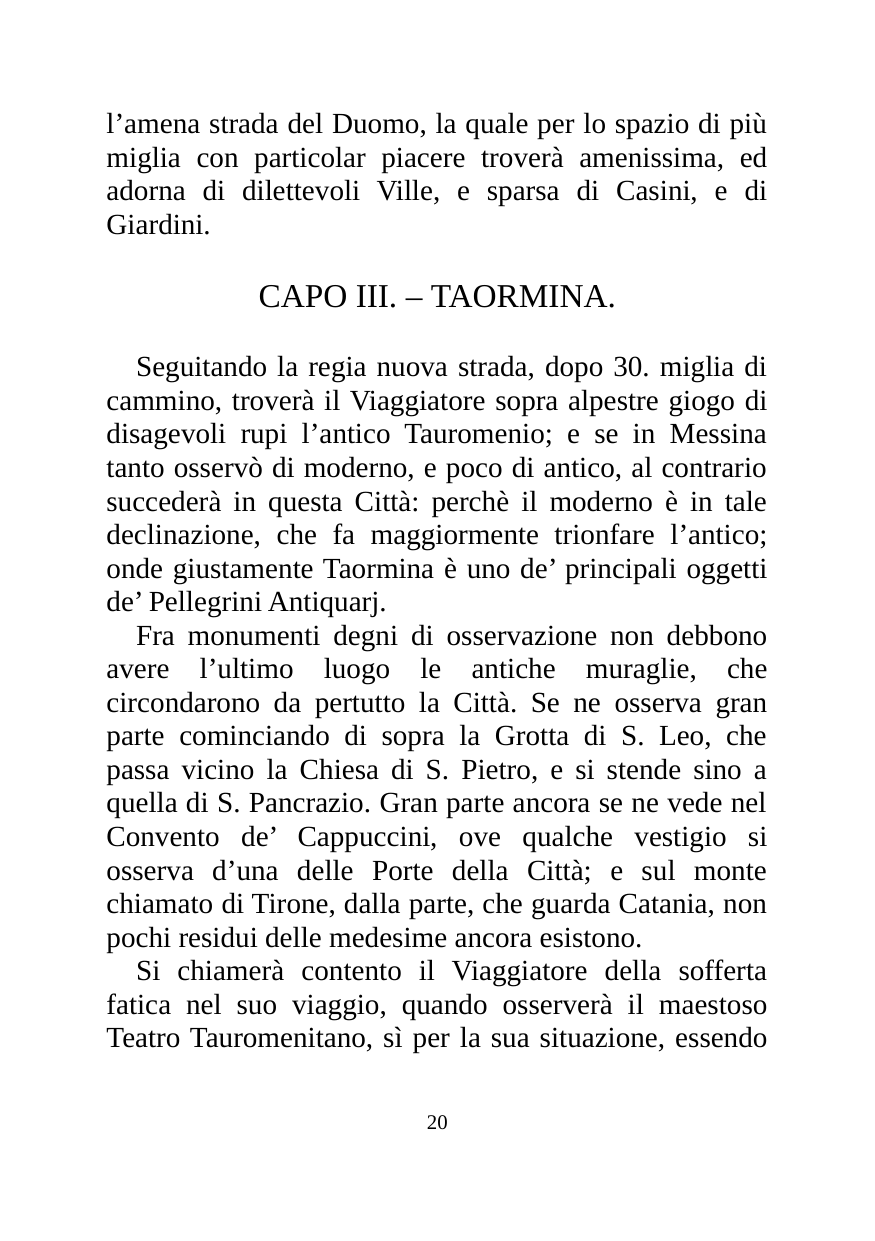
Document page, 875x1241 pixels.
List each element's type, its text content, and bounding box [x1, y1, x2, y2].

text Seguitando la regia nuova strada, dopo 30. miglia di cammino, troverà il Viaggiatore sopra alpestre giogo di disagevoli rupi l’antico Tauromenio; e se in Messina tanto osservò di moderno, e poco di antico, al contrario succederà in questa Città: perchè il moderno è in tale declinazione, che fa maggiormente trionfare l’antico; onde giustamente Taormina è uno de’ principali oggetti de’ Pellegrini Antiquarj. [106, 349, 768, 618]
text Si chiamerà contento il Viaggiatore della sofferta fatica nel suo viaggio, quando osserverà il maestoso Teatro Tauromenitano, sì per la sua situazione, essendo [106, 953, 768, 1054]
subtitle CAPO III. – TAORMINA. [106, 276, 768, 314]
text Fra monumenti degni di osservazione non debbono avere l’ultimo luogo le antiche muraglie, che circondarono da pertutto la Città. Se ne osserva gran parte cominciando di sopra la Grotta di S. Leo, che passa vicino la Chiesa di S. Pietro, e si stende sino a quella di S. Pancrazio. Gran parte ancora se ne vede nel Convento de’ Cappuccini, ove qualche vestigio si osserva d’una delle Porte della Città; e sul monte chiamato di Tirone, dalla parte, che guarda Catania, non pochi residui delle medesime ancora esistono. [106, 618, 768, 953]
text l’amena strada del Duomo, la quale per lo spazio di più miglia con particolar piacere troverà amenissima, ed adorna di dilettevoli Ville, e sparsa di Casini, e di Giardini. [106, 106, 768, 240]
